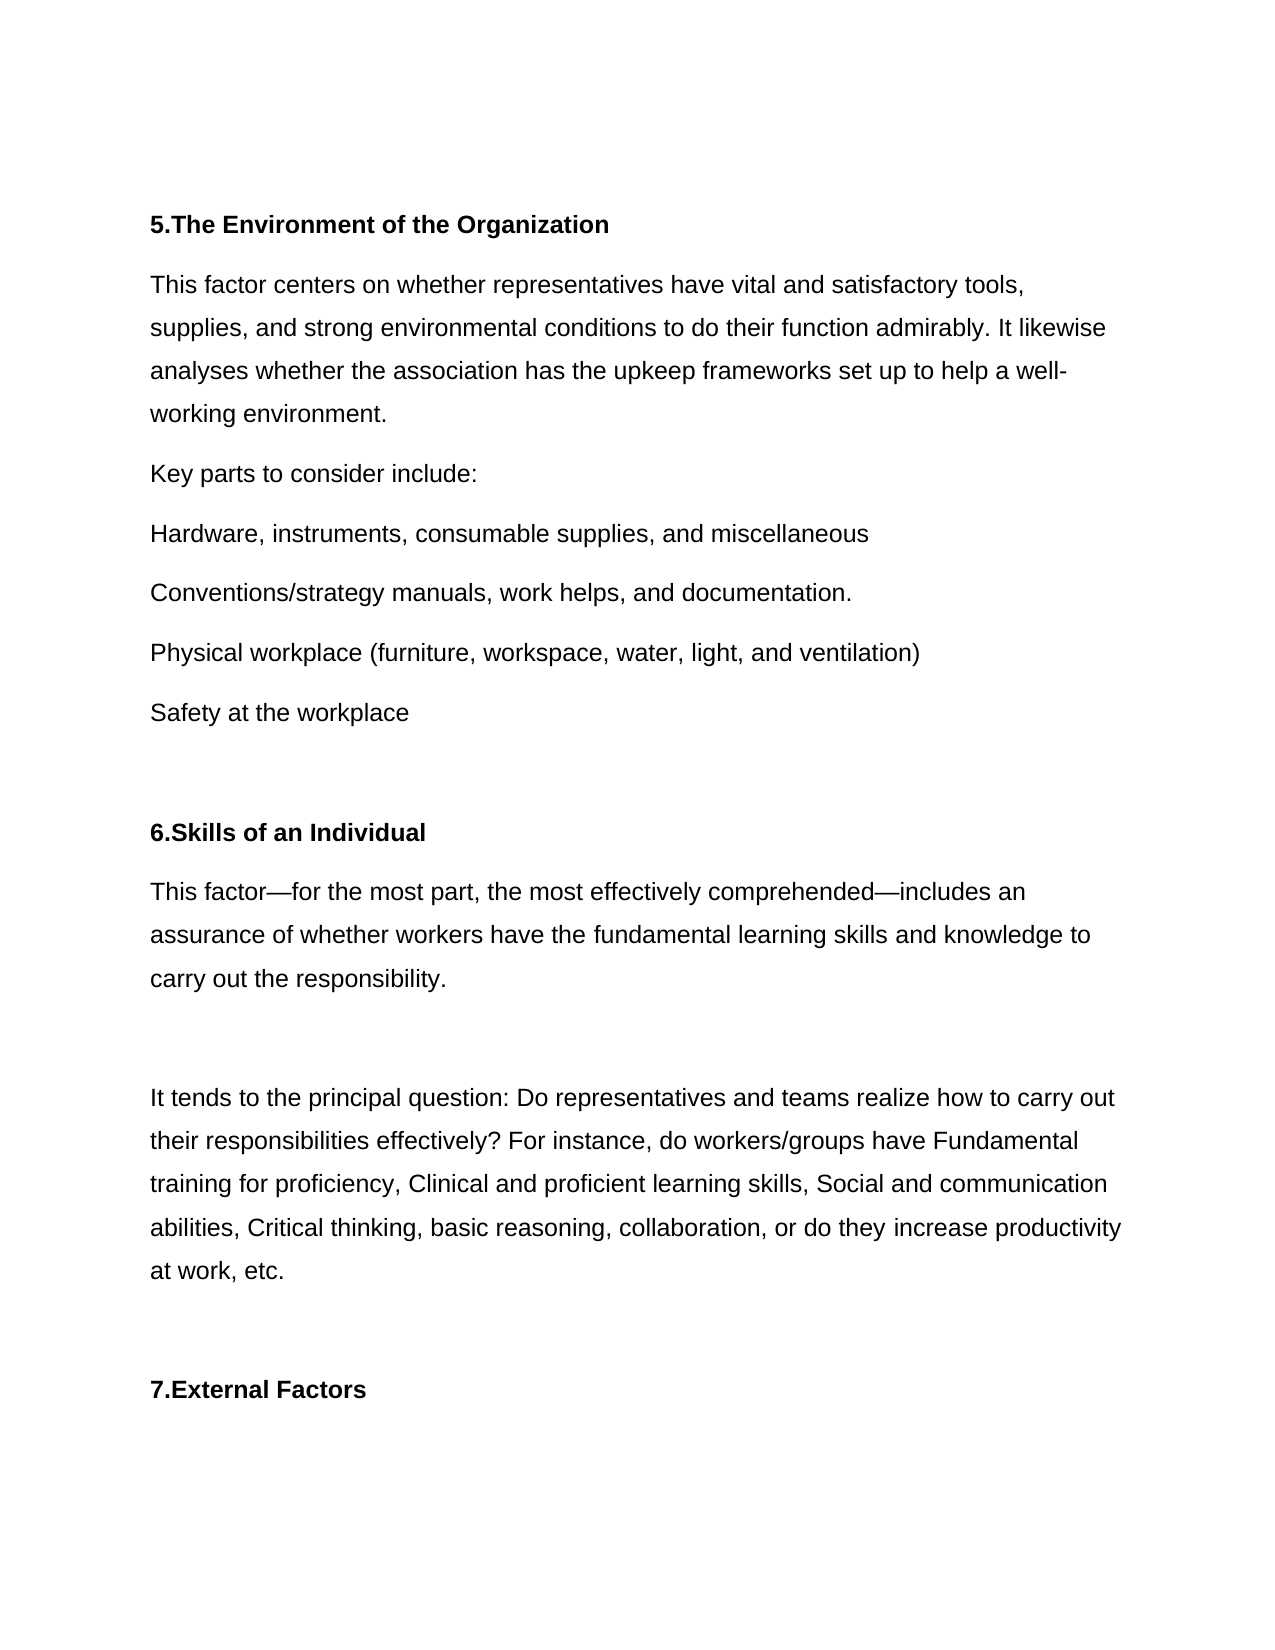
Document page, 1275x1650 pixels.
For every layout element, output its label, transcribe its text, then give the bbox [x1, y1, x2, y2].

text Key parts to consider include: [150, 459, 1125, 487]
text 5.The Environment of the Organization [150, 210, 1125, 238]
text This factor centers on whether representatives have vital and satisfactory tools, supplies, and strong environmental conditions to do their function admirably. It likewise analyses whether the association has the upkeep frameworks set up to help a well-working environment. [150, 269, 1125, 428]
text Conventions/strategy manuals, work helps, and documentation. [150, 578, 1125, 607]
text Safety at the workplace [150, 698, 1125, 727]
text 6.Skills of an Individual [150, 817, 1125, 846]
text This factor—for the most part, the most effectively comprehended—includes an assurance of whether workers have the fundamental learning skills and knowledge to carry out the responsibility. [150, 877, 1125, 992]
text Physical workplace (furniture, workspace, water, light, and ventilation) [150, 638, 1125, 667]
text Hardware, instruments, consumable supplies, and miscellaneous [150, 518, 1125, 547]
text It tends to the principal question: Do representatives and teams realize how to carry out their responsibilities effectively? For instance, do workers/groups have Fundamental training for proficiency, Clinical and proficient learning skills, Social and communication abilities, Critical thinking, basic reasoning, collaboration, or do they increase productivity at work, etc. [150, 1083, 1125, 1284]
text 7.External Factors [150, 1375, 1125, 1404]
